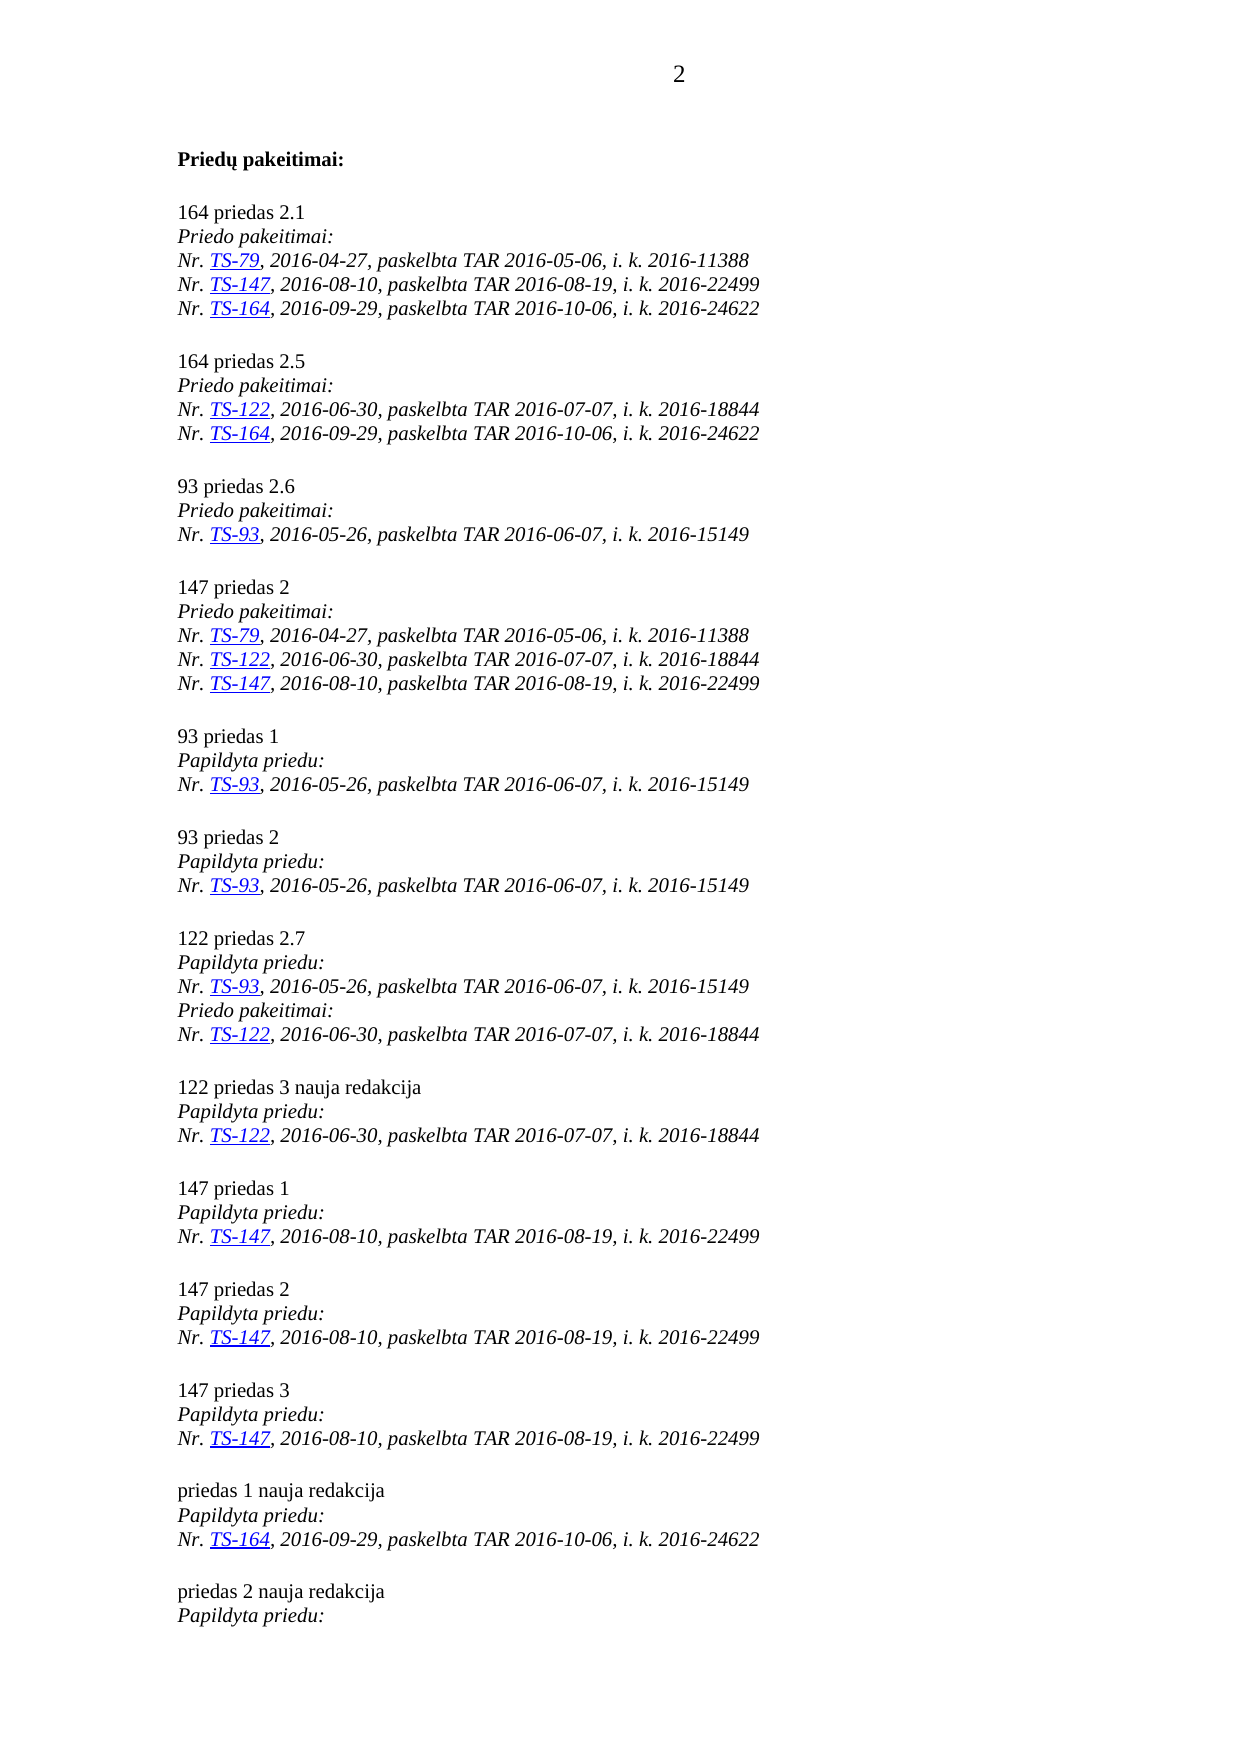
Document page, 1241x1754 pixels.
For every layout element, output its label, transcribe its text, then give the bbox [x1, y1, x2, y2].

text Nr. TS-147, 2016-08-10, paskelbta TAR 2016-08-19, i. k. 2016-22499 [177, 1224, 1181, 1248]
text 147 priedas 1 [177, 1176, 1181, 1200]
text Priedo pakeitimai: [177, 998, 1181, 1022]
text Priedo pakeitimai: [177, 498, 1181, 522]
text Nr. TS-164, 2016-09-29, paskelbta TAR 2016-10-06, i. k. 2016-24622 [177, 421, 1181, 445]
text 93 priedas 1 [177, 724, 1181, 748]
text 164 priedas 2.1 [177, 200, 1181, 224]
text Nr. TS-164, 2016-09-29, paskelbta TAR 2016-10-06, i. k. 2016-24622 [177, 1527, 1181, 1551]
text Priedų pakeitimai: [177, 147, 1181, 171]
text Nr. TS-164, 2016-09-29, paskelbta TAR 2016-10-06, i. k. 2016-24622 [177, 296, 1181, 320]
text Nr. TS-93, 2016-05-26, paskelbta TAR 2016-06-07, i. k. 2016-15149 [177, 974, 1181, 998]
text 147 priedas 2 [177, 1277, 1181, 1301]
text Papildyta priedu: [177, 1603, 1181, 1627]
text Nr. TS-147, 2016-08-10, paskelbta TAR 2016-08-19, i. k. 2016-22499 [177, 671, 1181, 695]
text priedas 1 nauja redakcija [177, 1478, 1181, 1502]
text Papildyta priedu: [177, 1301, 1181, 1325]
text 93 priedas 2 [177, 825, 1181, 849]
text Priedo pakeitimai: [177, 224, 1181, 248]
text Nr. TS-122, 2016-06-30, paskelbta TAR 2016-07-07, i. k. 2016-18844 [177, 397, 1181, 421]
text Nr. TS-122, 2016-06-30, paskelbta TAR 2016-07-07, i. k. 2016-18844 [177, 647, 1181, 671]
text 122 priedas 3 nauja redakcija [177, 1075, 1181, 1099]
text Nr. TS-122, 2016-06-30, paskelbta TAR 2016-07-07, i. k. 2016-18844 [177, 1022, 1181, 1046]
text Nr. TS-93, 2016-05-26, paskelbta TAR 2016-06-07, i. k. 2016-15149 [177, 772, 1181, 796]
text Nr. TS-79, 2016-04-27, paskelbta TAR 2016-05-06, i. k. 2016-11388 [177, 248, 1181, 272]
text Papildyta priedu: [177, 1200, 1181, 1224]
text 164 priedas 2.5 [177, 349, 1181, 373]
text Nr. TS-93, 2016-05-26, paskelbta TAR 2016-06-07, i. k. 2016-15149 [177, 522, 1181, 546]
text Priedo pakeitimai: [177, 599, 1181, 623]
text Papildyta priedu: [177, 849, 1181, 873]
text Papildyta priedu: [177, 748, 1181, 772]
text Nr. TS-79, 2016-04-27, paskelbta TAR 2016-05-06, i. k. 2016-11388 [177, 623, 1181, 647]
text 93 priedas 2.6 [177, 474, 1181, 498]
text Papildyta priedu: [177, 1402, 1181, 1426]
text Papildyta priedu: [177, 1099, 1181, 1123]
text Priedo pakeitimai: [177, 373, 1181, 397]
text Nr. TS-147, 2016-08-10, paskelbta TAR 2016-08-19, i. k. 2016-22499 [177, 272, 1181, 296]
text Nr. TS-122, 2016-06-30, paskelbta TAR 2016-07-07, i. k. 2016-18844 [177, 1123, 1181, 1147]
text priedas 2 nauja redakcija [177, 1579, 1181, 1603]
text 147 priedas 3 [177, 1377, 1181, 1402]
text 147 priedas 2 [177, 575, 1181, 599]
text Nr. TS-147, 2016-08-10, paskelbta TAR 2016-08-19, i. k. 2016-22499 [177, 1426, 1181, 1450]
text Papildyta priedu: [177, 950, 1181, 974]
text 122 priedas 2.7 [177, 926, 1181, 950]
text Papildyta priedu: [177, 1502, 1181, 1527]
text Nr. TS-93, 2016-05-26, paskelbta TAR 2016-06-07, i. k. 2016-15149 [177, 873, 1181, 897]
text Nr. TS-147, 2016-08-10, paskelbta TAR 2016-08-19, i. k. 2016-22499 [177, 1325, 1181, 1349]
